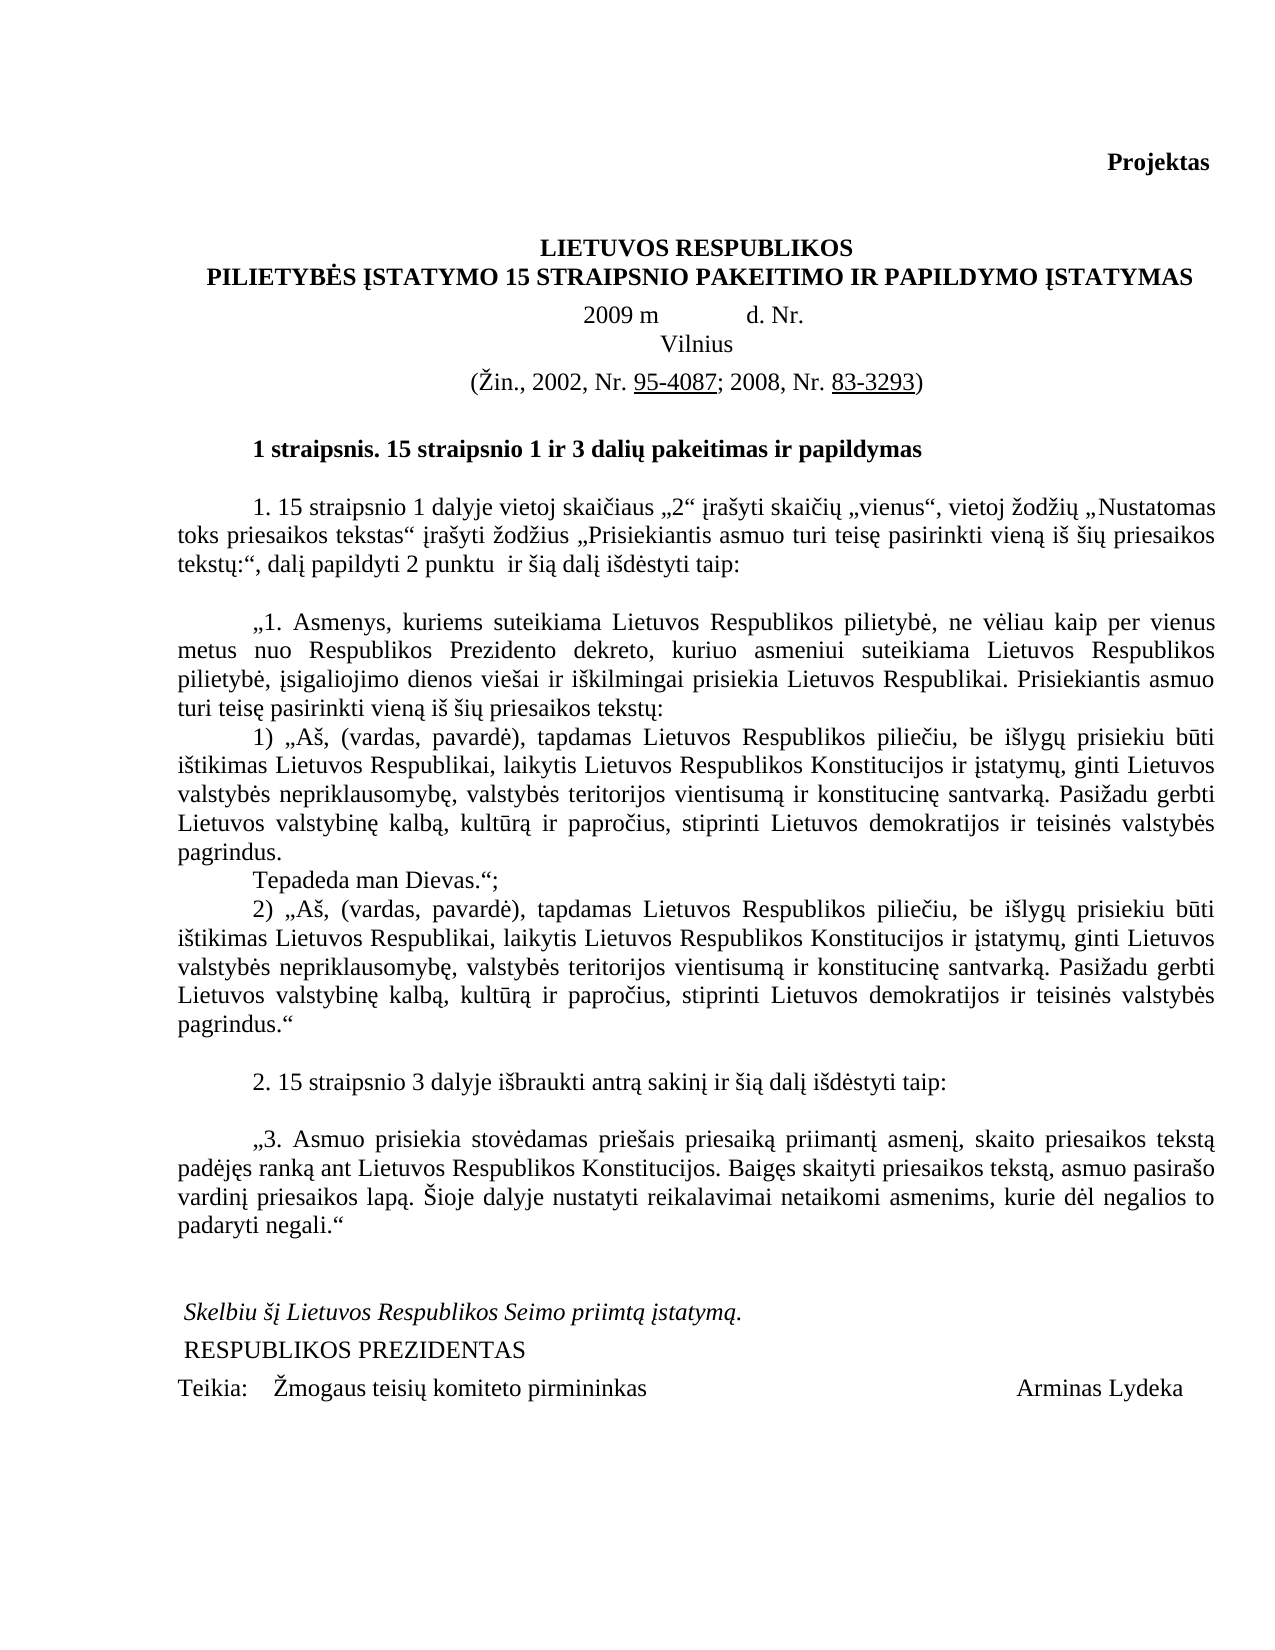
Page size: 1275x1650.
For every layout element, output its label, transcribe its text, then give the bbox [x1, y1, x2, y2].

text (Žin., 2002, Nr. 95-4087; 2008, Nr. 83-3293) [177, 367, 1216, 396]
text „3. Asmuo prisiekia stovėdamas priešais priesaiką priimantį asmenį, skaito priesaikos tekstą padėjęs ranką ant Lietuvos Respublikos Konstitucijos. Baigęs skaityti priesaikos tekstą, asmuo pasirašo vardinį priesaikos lapą. Šioje dalyje nustatyti reikalavimai netaikomi asmenims, kurie dėl negalios to padaryti negali.“ [177, 1124, 1216, 1239]
text 2. 15 straipsnio 3 dalyje išbraukti antrą sakinį ir šią dalį išdėstyti taip: [177, 1067, 1216, 1096]
text LIETUVOS RESPUBLIKOS [177, 233, 1216, 262]
text 1) „Aš, (vardas, pavardė), tapdamas Lietuvos Respublikos piliečiu, be išlygų prisiekiu būti ištikimas Lietuvos Respublikai, laikytis Lietuvos Respublikos Konstitucijos ir įstatymų, ginti Lietuvos valstybės nepriklausomybę, valstybės teritorijos vientisumą ir konstitucinę santvarką. Pasižadu gerbti Lietuvos valstybinę kalbą, kultūrą ir papročius, stiprinti Lietuvos demokratijos ir teisinės valstybės pagrindus. [177, 722, 1216, 866]
text Skelbiu šį Lietuvos Respublikos Seimo priimtą įstatymą. [177, 1297, 1216, 1326]
text PILIETYBĖS ĮSTATYMO 15 STRAIPSNIO PAKEITIMO IR PAPILDYMO ĮSTATYMAS [177, 262, 1216, 291]
text Tepadeda man Dievas.“; [177, 866, 1216, 894]
text Teikia: Žmogaus teisių komiteto pirmininkas Arminas Lydeka [177, 1373, 1216, 1402]
text 2009 m d. Nr. Vilnius [177, 300, 1216, 358]
text „1. Asmenys, kuriems suteikiama Lietuvos Respublikos pilietybė, ne vėliau kaip per vienus metus nuo Respublikos Prezidento dekreto, kuriuo asmeniui suteikiama Lietuvos Respublikos pilietybė, įsigaliojimo dienos viešai ir iškilmingai prisiekia Lietuvos Respublikai. Prisiekiantis asmuo turi teisę pasirinkti vieną iš šių priesaikos tekstų: [177, 607, 1216, 722]
text 1 straipsnis. 15 straipsnio 1 ir 3 dalių pakeitimas ir papildymas [177, 434, 1216, 463]
text RESPUBLIKOS PREZIDENTAS [177, 1335, 1216, 1364]
text 2) „Aš, (vardas, pavardė), tapdamas Lietuvos Respublikos piliečiu, be išlygų prisiekiu būti ištikimas Lietuvos Respublikai, laikytis Lietuvos Respublikos Konstitucijos ir įstatymų, ginti Lietuvos valstybės nepriklausomybę, valstybės teritorijos vientisumą ir konstitucinę santvarką. Pasižadu gerbti Lietuvos valstybinę kalbą, kultūrą ir papročius, stiprinti Lietuvos demokratijos ir teisinės valstybės pagrindus.“ [177, 894, 1216, 1038]
text Projektas [177, 147, 1216, 176]
text 1. 15 straipsnio 1 dalyje vietoj skaičiaus „2“ įrašyti skaičių „vienus“, vietoj žodžių „Nustatomas toks priesaikos tekstas“ įrašyti žodžius „Prisiekiantis asmuo turi teisę pasirinkti vieną iš šių priesaikos tekstų:“, dalį papildyti 2 punktu ir šią dalį išdėstyti taip: [177, 492, 1216, 578]
